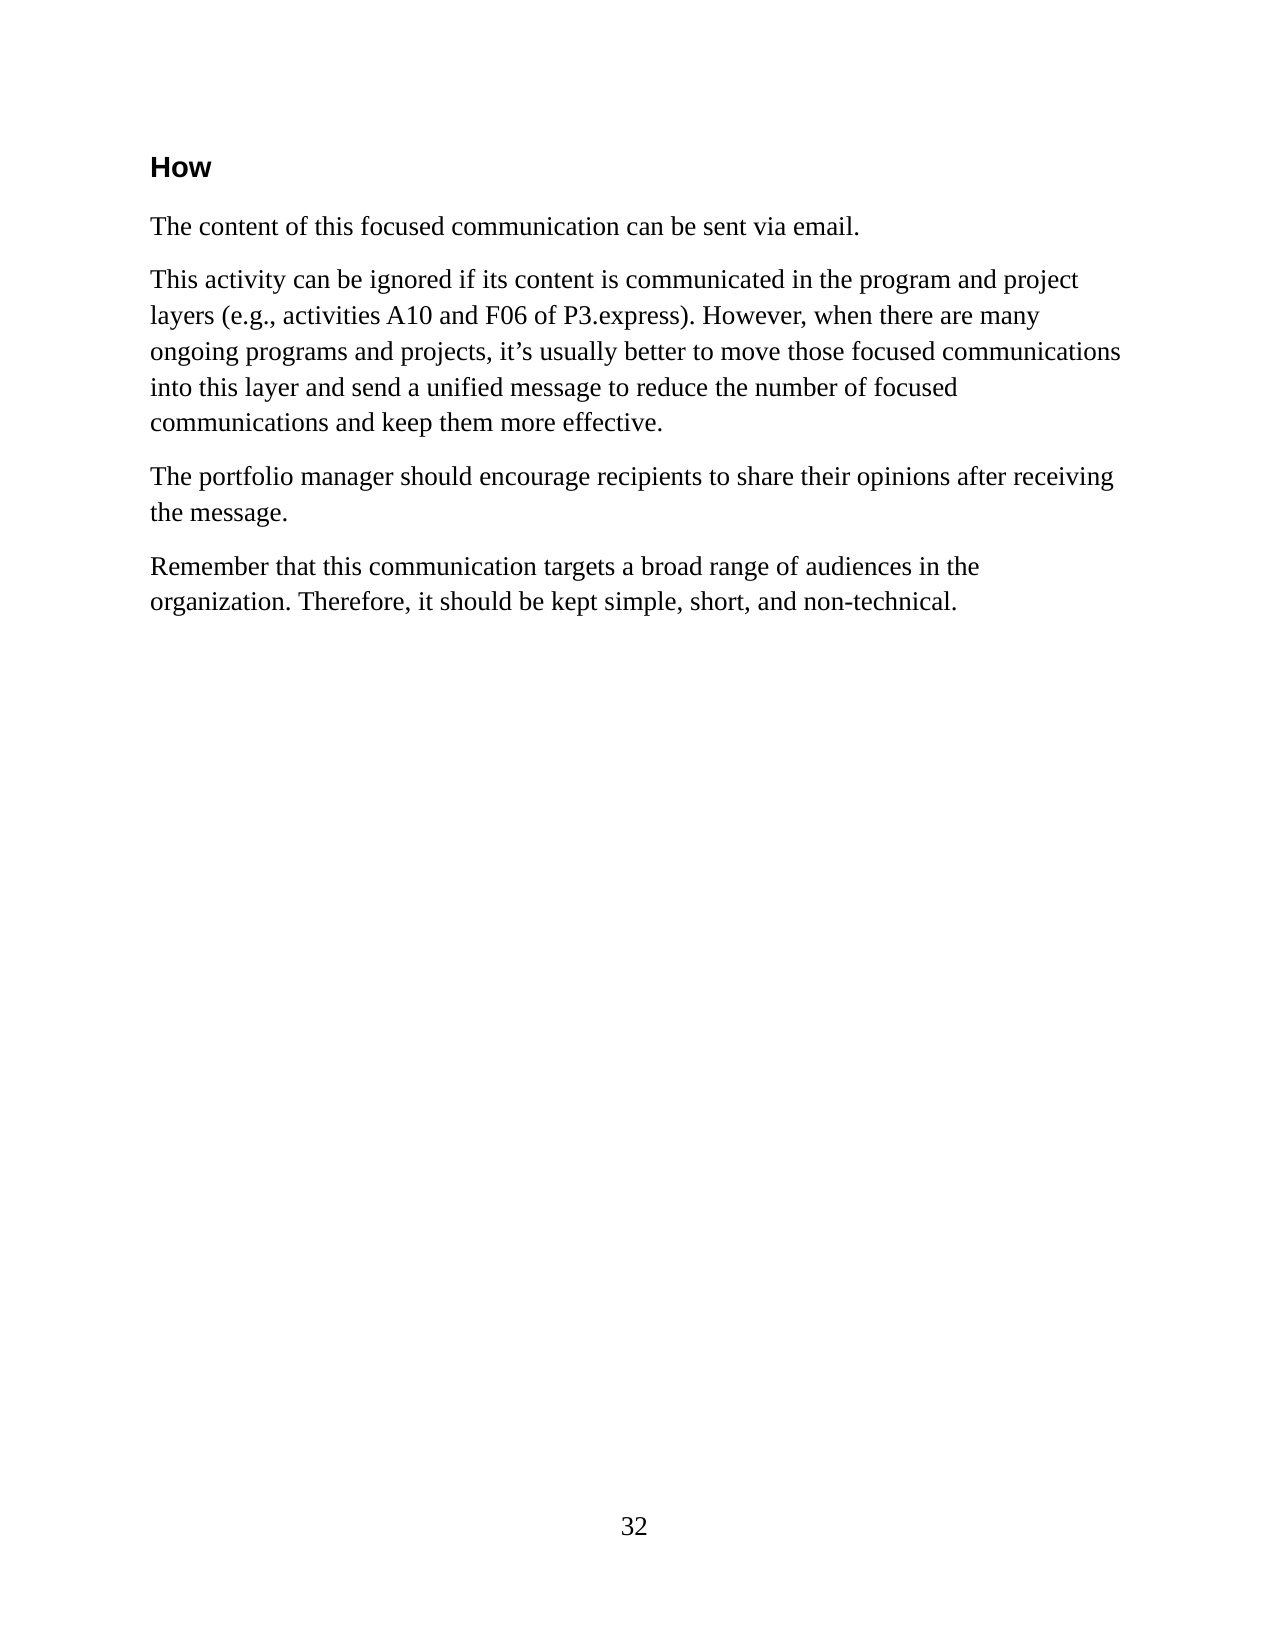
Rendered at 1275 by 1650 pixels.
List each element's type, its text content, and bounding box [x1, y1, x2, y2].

text The content of this focused communication can be sent via email. [150, 210, 1125, 241]
text Remember that this communication targets a broad range of audiences in the organization. Therefore, it should be kept simple, short, and non-technical. [150, 549, 1125, 616]
text This activity can be ignored if its content is communicated in the program and project layers (e.g., activities A10 and F06 of P3.express). However, when there are many ongoing programs and projects, it’s usually better to move those focused communications into this layer and send a unified message to reduce the number of focused communications and keep them more effective. [150, 264, 1125, 438]
subtitle How [150, 150, 1125, 183]
text The portfolio manager should encourage recipients to share their opinions after receiving the message. [150, 460, 1125, 527]
